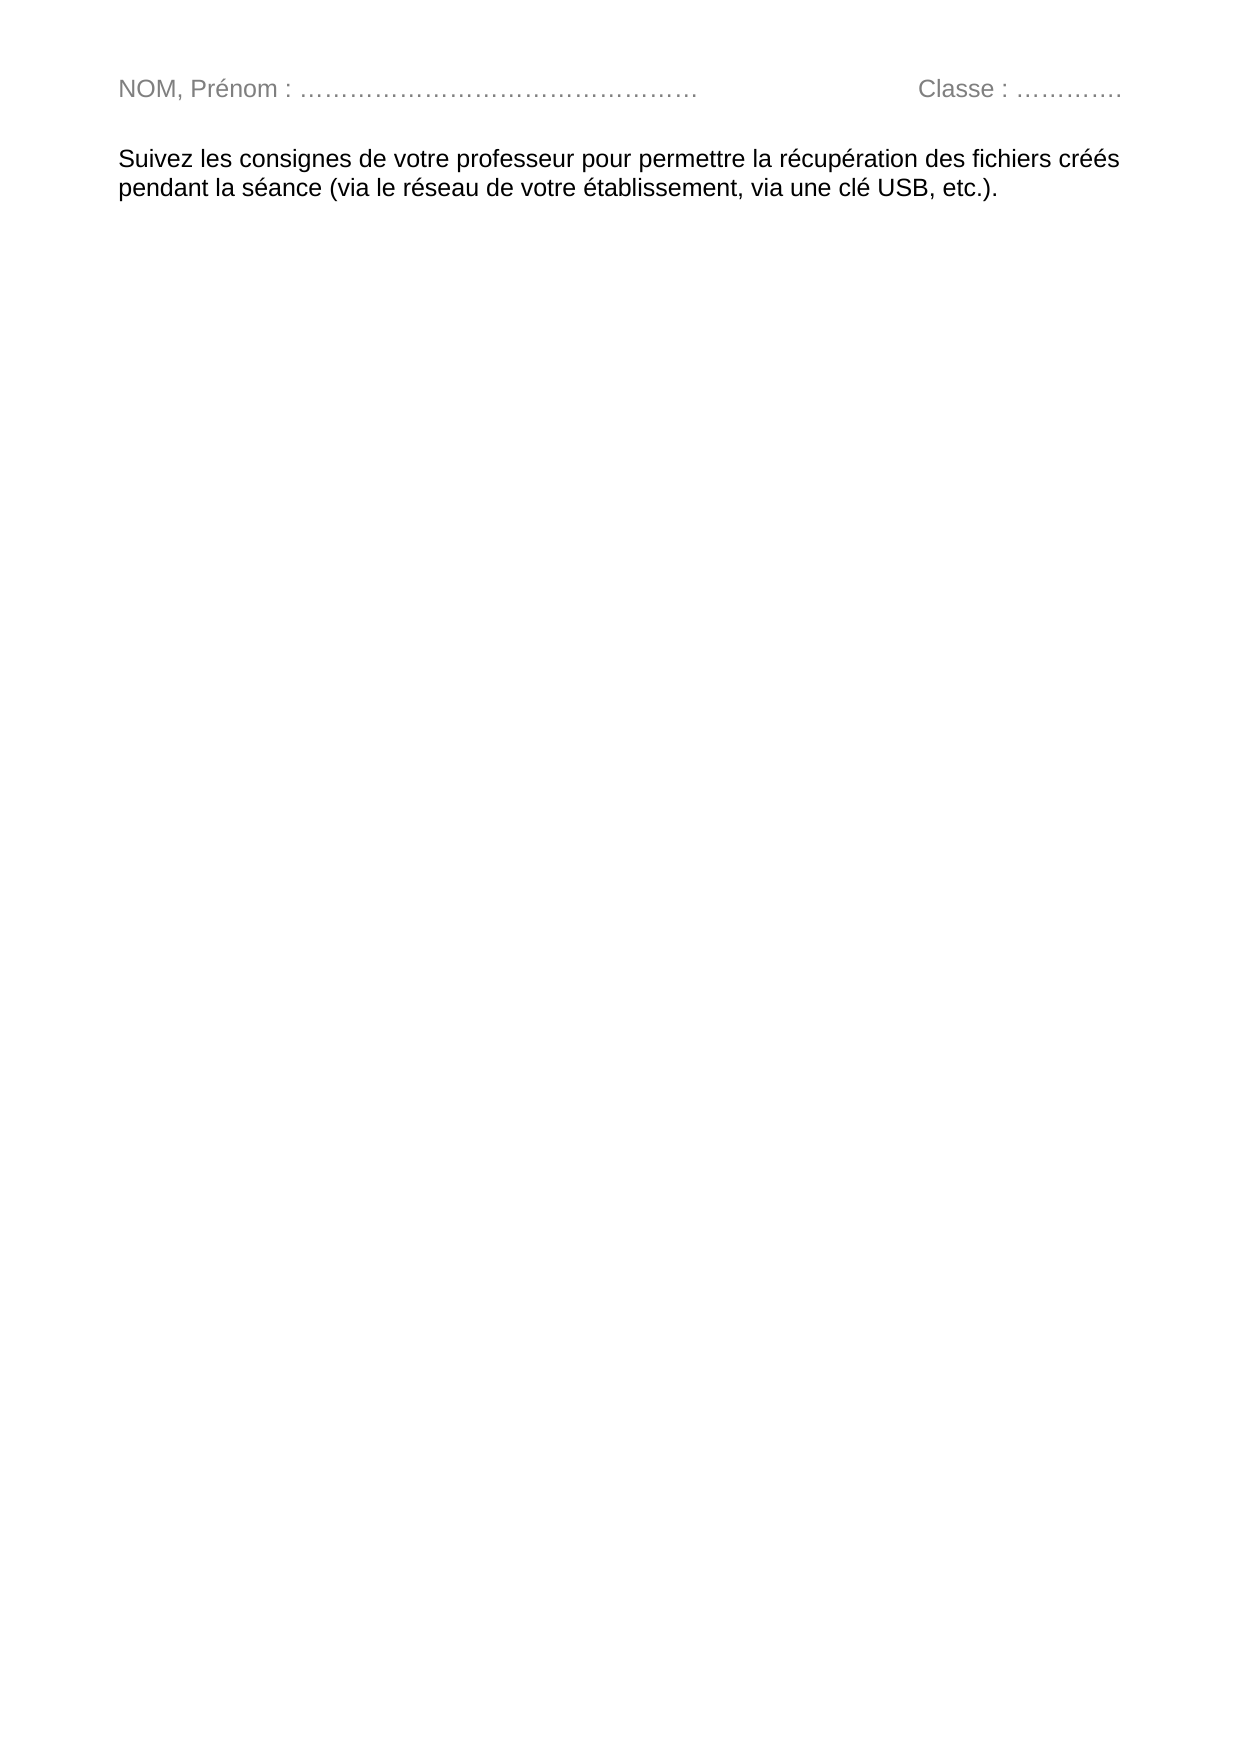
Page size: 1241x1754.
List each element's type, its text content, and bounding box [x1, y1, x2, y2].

text Suivez les consignes de votre professeur pour permettre la récupération des fichiers créés pendant la séance (via le réseau de votre établissement, via une clé USB, etc.). [118, 144, 1122, 202]
